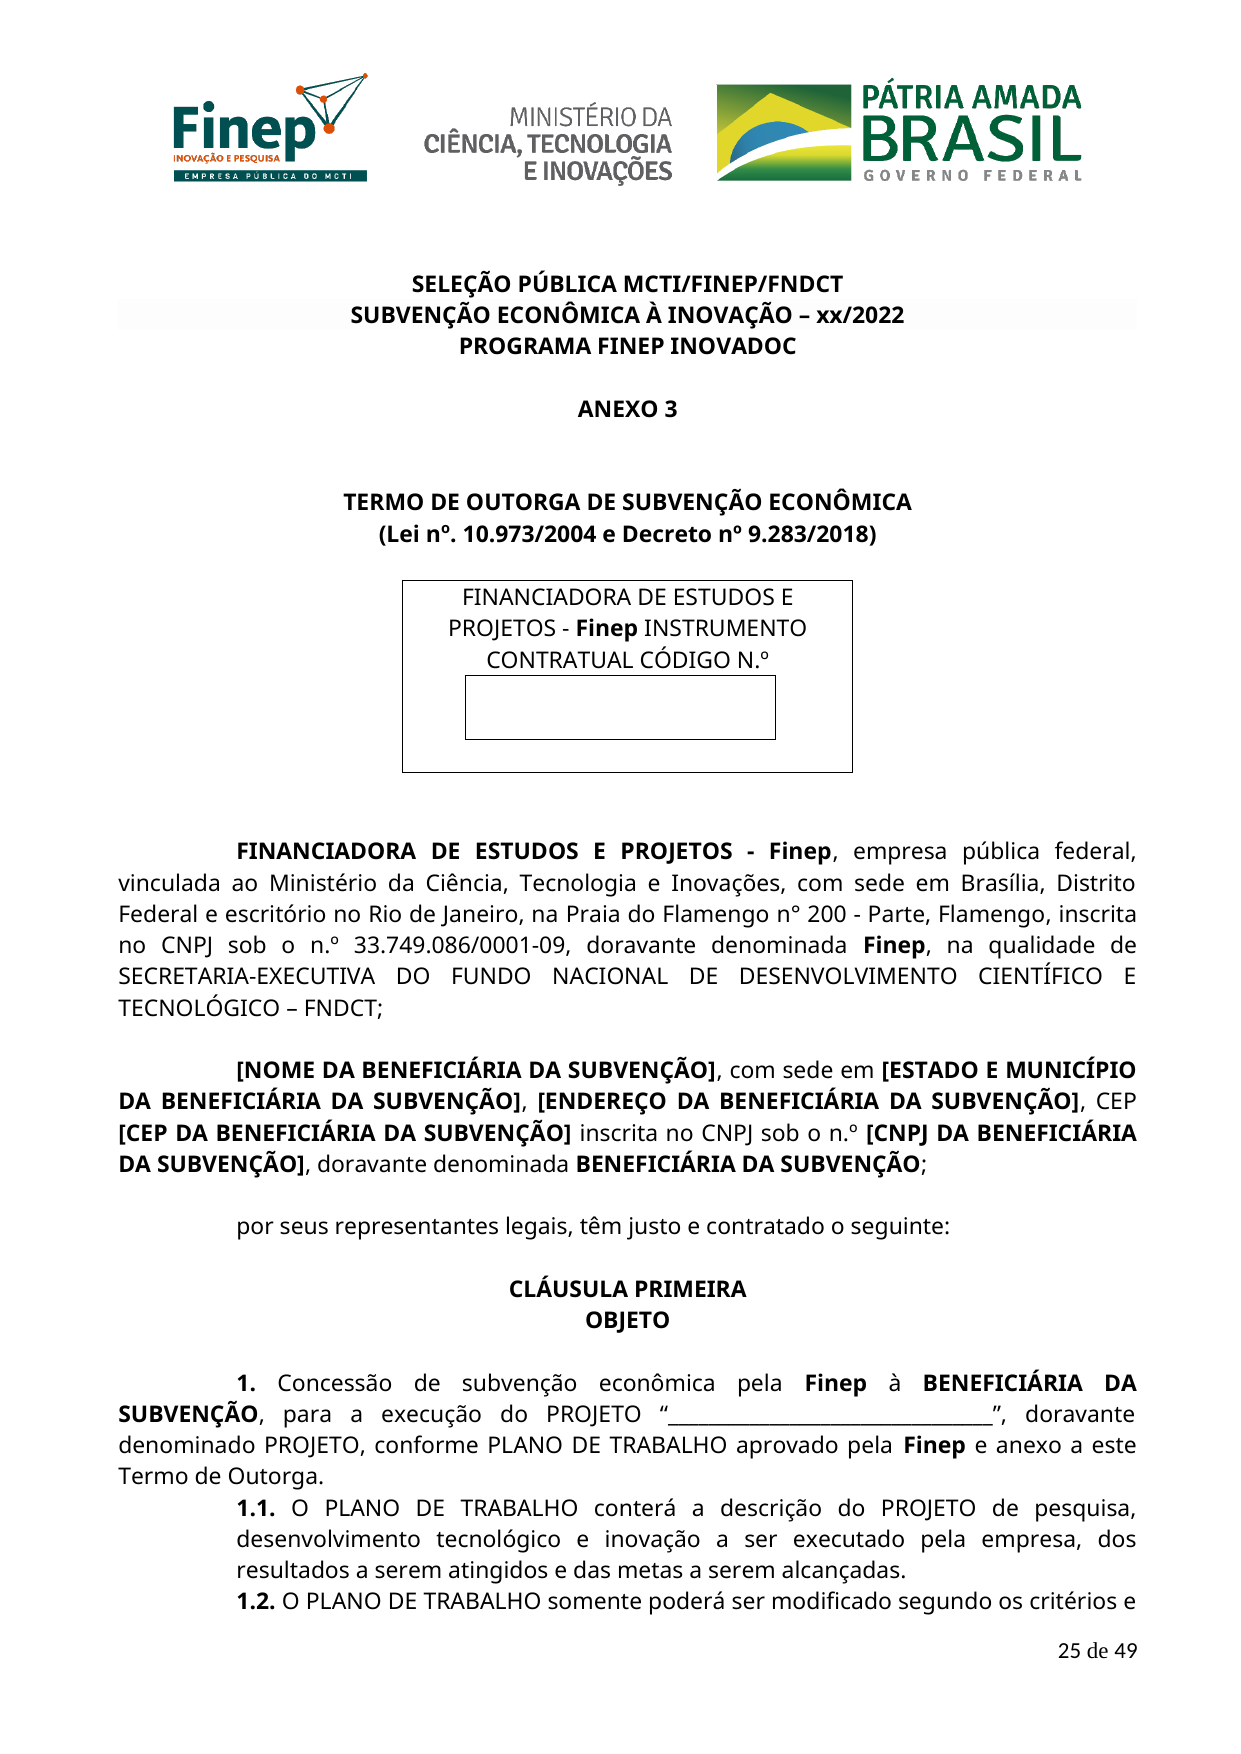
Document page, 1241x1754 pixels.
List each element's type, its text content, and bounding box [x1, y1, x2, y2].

table_cell [776, 707, 852, 739]
text CLÁUSULA PRIMEIRA [118, 1273, 1137, 1304]
text 1. Concessão de subvenção econômica pela Finep à BENEFICIÁRIA DA SUBVENÇÃO, para a execução do PROJETO “________________________________”, doravante denominado PROJETO, conforme PLANO DE TRABALHO aprovado pela Finep e anexo a este Termo de Outorga. [118, 1366, 1137, 1491]
text OBJETO [118, 1304, 1137, 1335]
text ANEXO 3 [118, 392, 1137, 424]
text PROGRAMA FINEP INOVADOC [118, 330, 1137, 361]
table_cell [466, 676, 506, 739]
table_header FINANCIADORA DE ESTUDOS E PROJETOS - Finep INSTRUMENTO CONTRATUAL CÓDIGO N.º [403, 581, 852, 675]
table_cell [613, 676, 716, 739]
text por seus representantes legais, têm justo e contratado o seguinte: [118, 1210, 1137, 1241]
table_cell [716, 676, 775, 739]
table_cell [776, 675, 852, 707]
text SUBVENÇÃO ECONÔMICA À INOVAÇÃO – xx/2022 [118, 299, 1137, 330]
text (Lei no. 10.973/2004 e Decreto nº 9.283/2018) [118, 517, 1137, 549]
table_cell [403, 739, 852, 772]
table_cell [403, 675, 465, 707]
text 1.1. O PLANO DE TRABALHO conterá a descrição do PROJETO de pesquisa, desenvolvimento tecnológico e inovação a ser executado pela empresa, dos resultados a serem atingidos e das metas a serem alcançadas. [236, 1491, 1137, 1585]
text FINANCIADORA DE ESTUDOS E PROJETOS - Finep, empresa pública federal, vinculada ao Ministério da Ciência, Tecnologia e Inovações, com sede em Brasília, Distrito Federal e escritório no Rio de Janeiro, na Praia do Flamengo n° 200 - Parte, Flamengo, inscrita no CNPJ sob o n.º 33.749.086/0001-09, doravante denominada Finep, na qualidade de SECRETARIA-EXECUTIVA DO FUNDO NACIONAL DE DESENVOLVIMENTO CIENTÍFICO E TECNOLÓGICO – FNDCT; [118, 835, 1137, 1023]
text SELEÇÃO PÚBLICA MCTI/FINEP/FNDCT [118, 267, 1137, 299]
table_cell [506, 676, 554, 739]
text [NOME DA BENEFICIÁRIA DA SUBVENÇÃO], com sede em [ESTADO E MUNICÍPIO DA BENEFICIÁRIA DA SUBVENÇÃO], [ENDEREÇO DA BENEFICIÁRIA DA SUBVENÇÃO], CEP [CEP DA BENEFICIÁRIA DA SUBVENÇÃO] inscrita no CNPJ sob o n.º [CNPJ DA BENEFICIÁRIA DA SUBVENÇÃO], doravante denominada BENEFICIÁRIA DA SUBVENÇÃO; [118, 1054, 1137, 1179]
text 1.2. O PLANO DE TRABALHO somente poderá ser modificado segundo os critérios e [236, 1585, 1137, 1616]
table_cell [403, 707, 465, 739]
table_cell [554, 676, 613, 739]
text TERMO DE OUTORGA DE SUBVENÇÃO ECONÔMICA [118, 486, 1137, 517]
